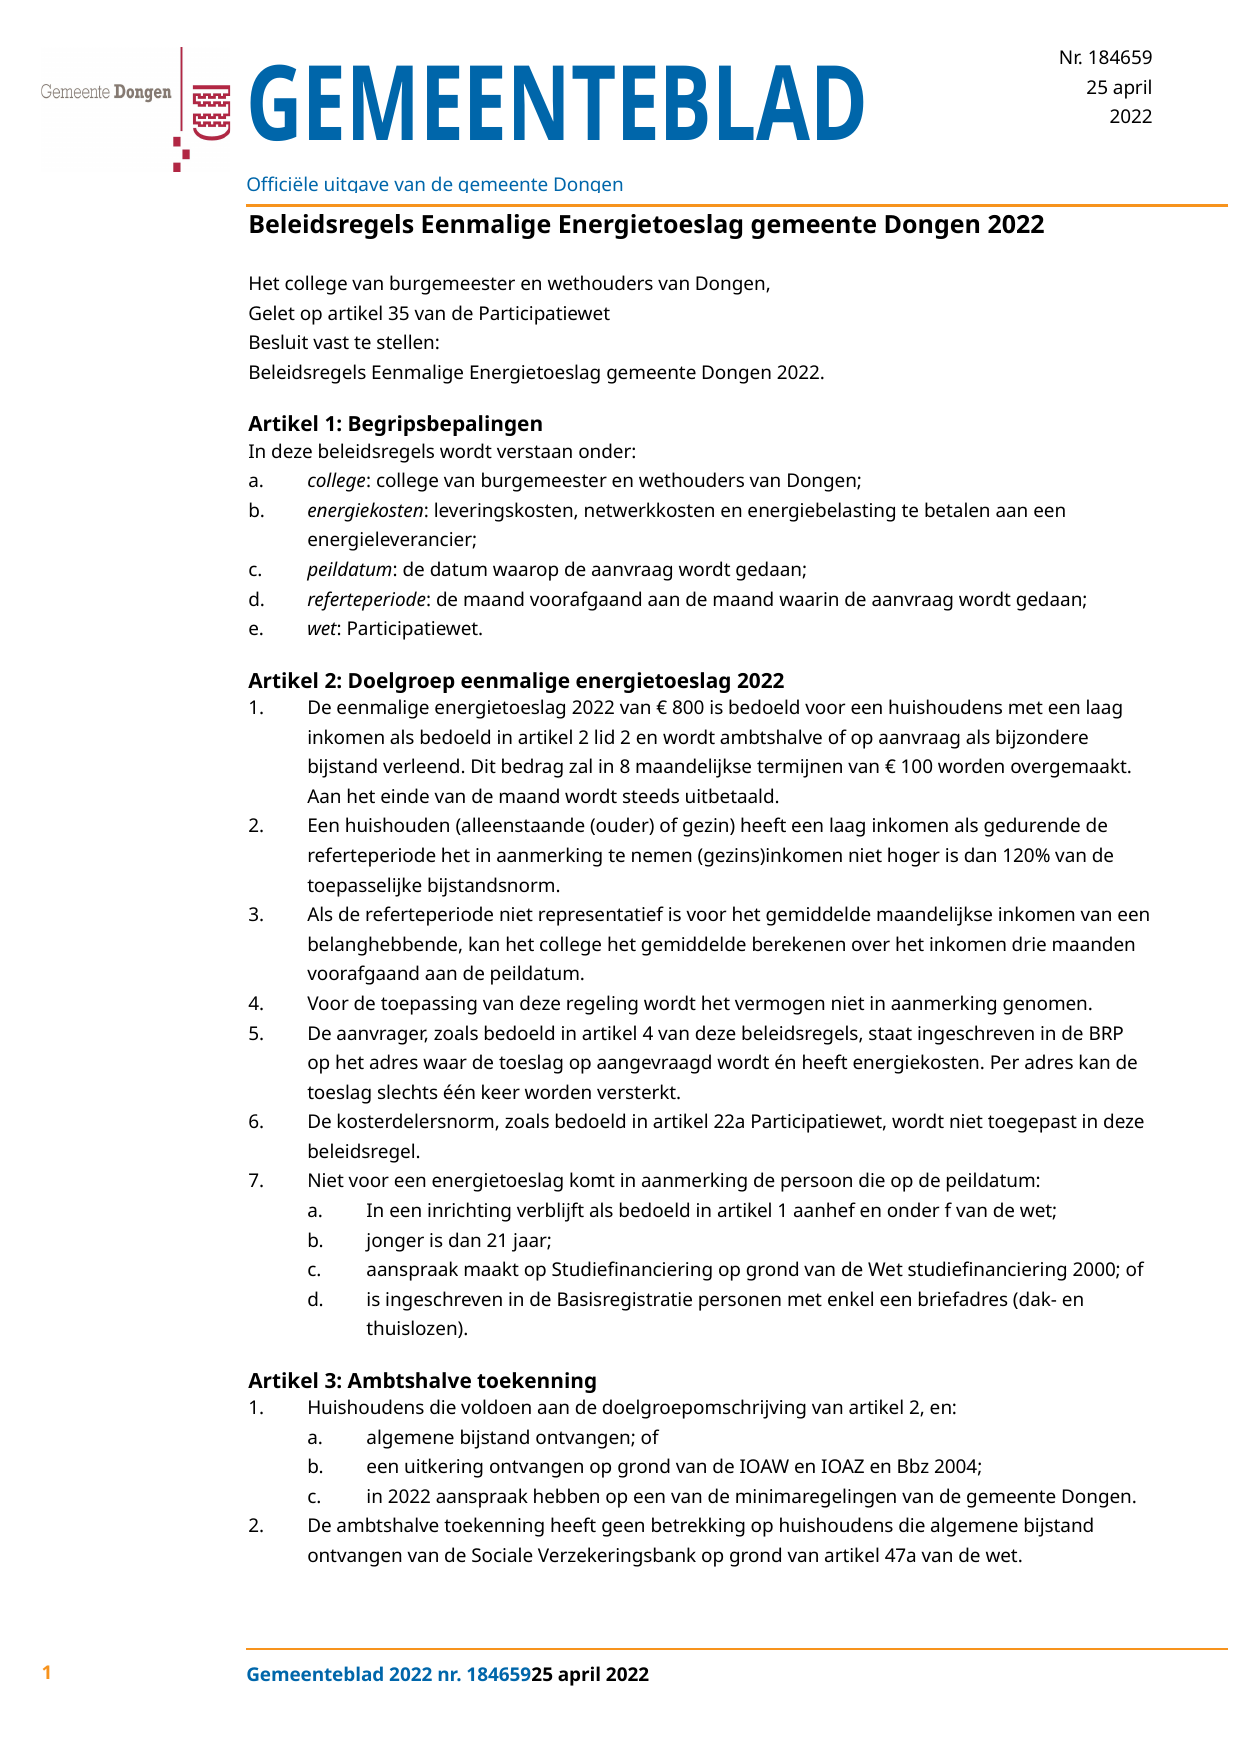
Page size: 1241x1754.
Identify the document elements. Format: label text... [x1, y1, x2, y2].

list is ingeschreven in de Basisregistratie personen met enkel een briefadres (dak- en thuislozen). [307, 1286, 1152, 1341]
text Beleidsregels Eenmalige Energietoeslag gemeente Dongen 2022. [248, 359, 1152, 385]
list college: college van burgemeester en wethouders van Dongen; [248, 467, 1152, 493]
list algemene bijstand ontvangen; of [307, 1424, 1152, 1450]
text Artikel 1: Begripsbepalingen [248, 409, 1152, 438]
list jonger is dan 21 jaar; [307, 1227, 1152, 1252]
list energiekosten: leveringskosten, netwerkkosten en energiebelasting te betalen aan een energieleverancier; [248, 497, 1152, 552]
text Gelet op artikel 35 van de Participatiewet [248, 300, 1152, 326]
list peildatum: de datum waarop de aanvraag wordt gedaan; [248, 556, 1152, 582]
list Niet voor een energietoeslag komt in aanmerking de persoon die op de peildatum: [248, 1168, 1152, 1193]
text Het college van burgemeester en wethouders van Dongen, [248, 270, 1152, 296]
text Artikel 2: Doelgroep eenmalige energietoeslag 2022 [248, 666, 1152, 694]
list Voor de toepassing van deze regeling wordt het vermogen niet in aanmerking genomen. [248, 990, 1152, 1016]
list In een inrichting verblijft als bedoeld in artikel 1 aanhef en onder f van de wet; [307, 1197, 1152, 1223]
list een uitkering ontvangen op grond van de IOAW en IOAZ en Bbz 2004; [307, 1453, 1152, 1479]
picture [41, 47, 231, 172]
text Beleidsregels Eenmalige Energietoeslag gemeente Dongen 2022 [248, 207, 1152, 241]
list Als de referteperiode niet representatief is voor het gemiddelde maandelijkse inkomen van een belanghebbende, kan het college het gemiddelde berekenen over het inkomen drie maanden voorafgaand aan de peildatum. [248, 901, 1152, 986]
list De kosterdelersnorm, zoals bedoeld in artikel 22a Participatiewet, wordt niet toegepast in deze beleidsregel. [248, 1108, 1152, 1164]
list De aanvrager, zoals bedoeld in artikel 4 van deze beleidsregels, staat ingeschreven in de BRP op het adres waar de toeslag op aangevraagd wordt én heeft energiekosten. Per adres kan de toeslag slechts één keer worden versterkt. [248, 1020, 1152, 1104]
text Besluit vast te stellen: [248, 329, 1152, 355]
list De ambtshalve toekenning heeft geen betrekking op huishoudens die algemene bijstand ontvangen van de Sociale Verzekeringsbank op grond van artikel 47a van de wet. [248, 1513, 1152, 1568]
text In deze beleidsregels wordt verstaan onder: [248, 438, 1152, 464]
list in 2022 aanspraak hebben op een van de minimaregelingen van de gemeente Dongen. [307, 1483, 1152, 1509]
list referteperiode: de maand voorafgaand aan de maand waarin de aanvraag wordt gedaan; [248, 586, 1152, 612]
list Huishoudens die voldoen aan de doelgroepomschrijving van artikel 2, en: [248, 1394, 1152, 1420]
list Een huishouden (alleenstaande (ouder) of gezin) heeft een laag inkomen als gedurende de referteperiode het in aanmerking te nemen (gezins)inkomen niet hoger is dan 120% van de toepasselijke bijstandsnorm. [248, 813, 1152, 897]
list aanspraak maakt op Studiefinanciering op grond van de Wet studiefinanciering 2000; of [307, 1256, 1152, 1282]
list wet: Participatiewet. [248, 615, 1152, 641]
text Artikel 3: Ambtshalve toekenning [248, 1366, 1152, 1394]
list De eenmalige energietoeslag 2022 van € 800 is bedoeld voor een huishoudens met een laag inkomen als bedoeld in artikel 2 lid 2 en wordt ambtshalve of op aanvraag als bijzondere bijstand verleend. Dit bedrag zal in 8 maandelijkse termijnen van € 100 worden overgemaakt. Aan het einde van de maand wordt steeds uitbetaald. [248, 694, 1152, 809]
